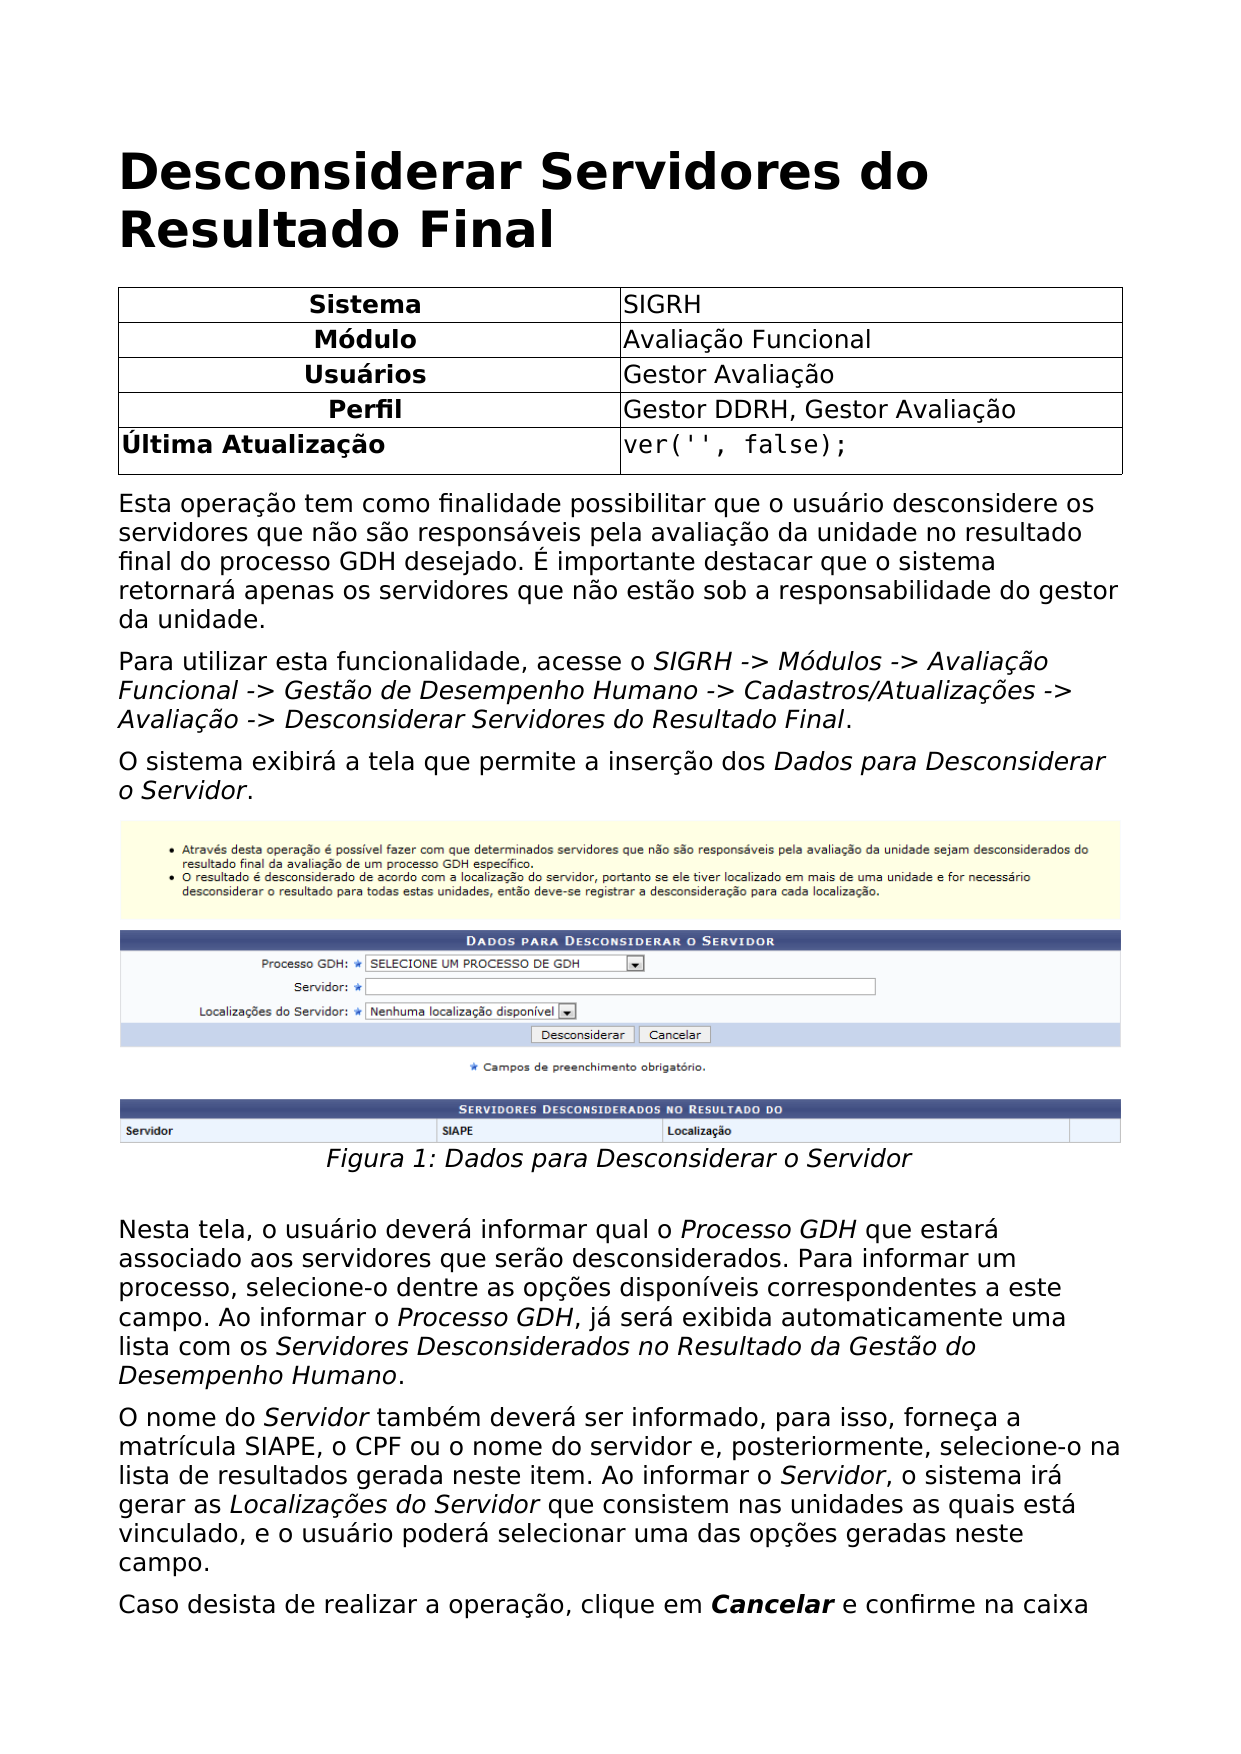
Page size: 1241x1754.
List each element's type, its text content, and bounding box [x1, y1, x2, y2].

text Esta operação tem como finalidade possibilitar que o usuário desconsidere os servidores que não são responsáveis pela avaliação da unidade no resultado final do processo GDH desejado. É importante destacar que o sistema retornará apenas os servidores que não estão sob a responsabilidade do gestor da unidade. [118, 489, 1122, 635]
text Para utilizar esta funcionalidade, acesse o SIGRH -> Módulos -> Avaliação Funcional -> Gestão de Desempenho Humano -> Cadastros/Atualizações -> Avaliação -> Desconsiderar Servidores do Resultado Final. [118, 647, 1122, 735]
text Caso desista de realizar a operação, clique em Cancelar e confirme na caixa [118, 1590, 1122, 1619]
table_cell Usuários [119, 358, 620, 392]
picture [118, 818, 1123, 1145]
table_header SIGRH [621, 288, 1122, 322]
subtitle Desconsiderar Servidores do Resultado Final [118, 143, 1122, 259]
text O nome do Servidor também deverá ser informado, para isso, forneça a matrícula SIAPE, o CPF ou o nome do servidor e, posteriormente, selecione-o na lista de resultados gerada neste item. Ao informar o Servidor, o sistema irá gerar as Localizações do Servidor que consistem nas unidades as quais está vinculado, e o usuário poderá selecionar uma das opções geradas neste campo. [118, 1403, 1122, 1578]
text Figura 1: Dados para Desconsiderar o Servidor [118, 1145, 1122, 1173]
table_cell Gestor Avaliação [621, 358, 1122, 392]
table_cell Perfil [119, 393, 620, 427]
text Nesta tela, o usuário deverá informar qual o Processo GDH que estará associado aos servidores que serão desconsiderados. Para informar um processo, selecione-o dentre as opções disponíveis correspondentes a este campo. Ao informar o Processo GDH, já será exibida automaticamente uma lista com os Servidores Desconsiderados no Resultado da Gestão do Desempenho Humano. [118, 1215, 1122, 1390]
table_cell Última Atualização [119, 428, 620, 474]
text O sistema exibirá a tela que permite a inserção dos Dados para Desconsiderar o Servidor. [118, 747, 1122, 806]
table_cell Módulo [119, 323, 620, 357]
table_cell ver('', false); [621, 428, 1122, 474]
table_cell Gestor DDRH, Gestor Avaliação [621, 393, 1122, 427]
table_header Sistema [119, 288, 620, 322]
table_cell Avaliação Funcional [621, 323, 1122, 357]
